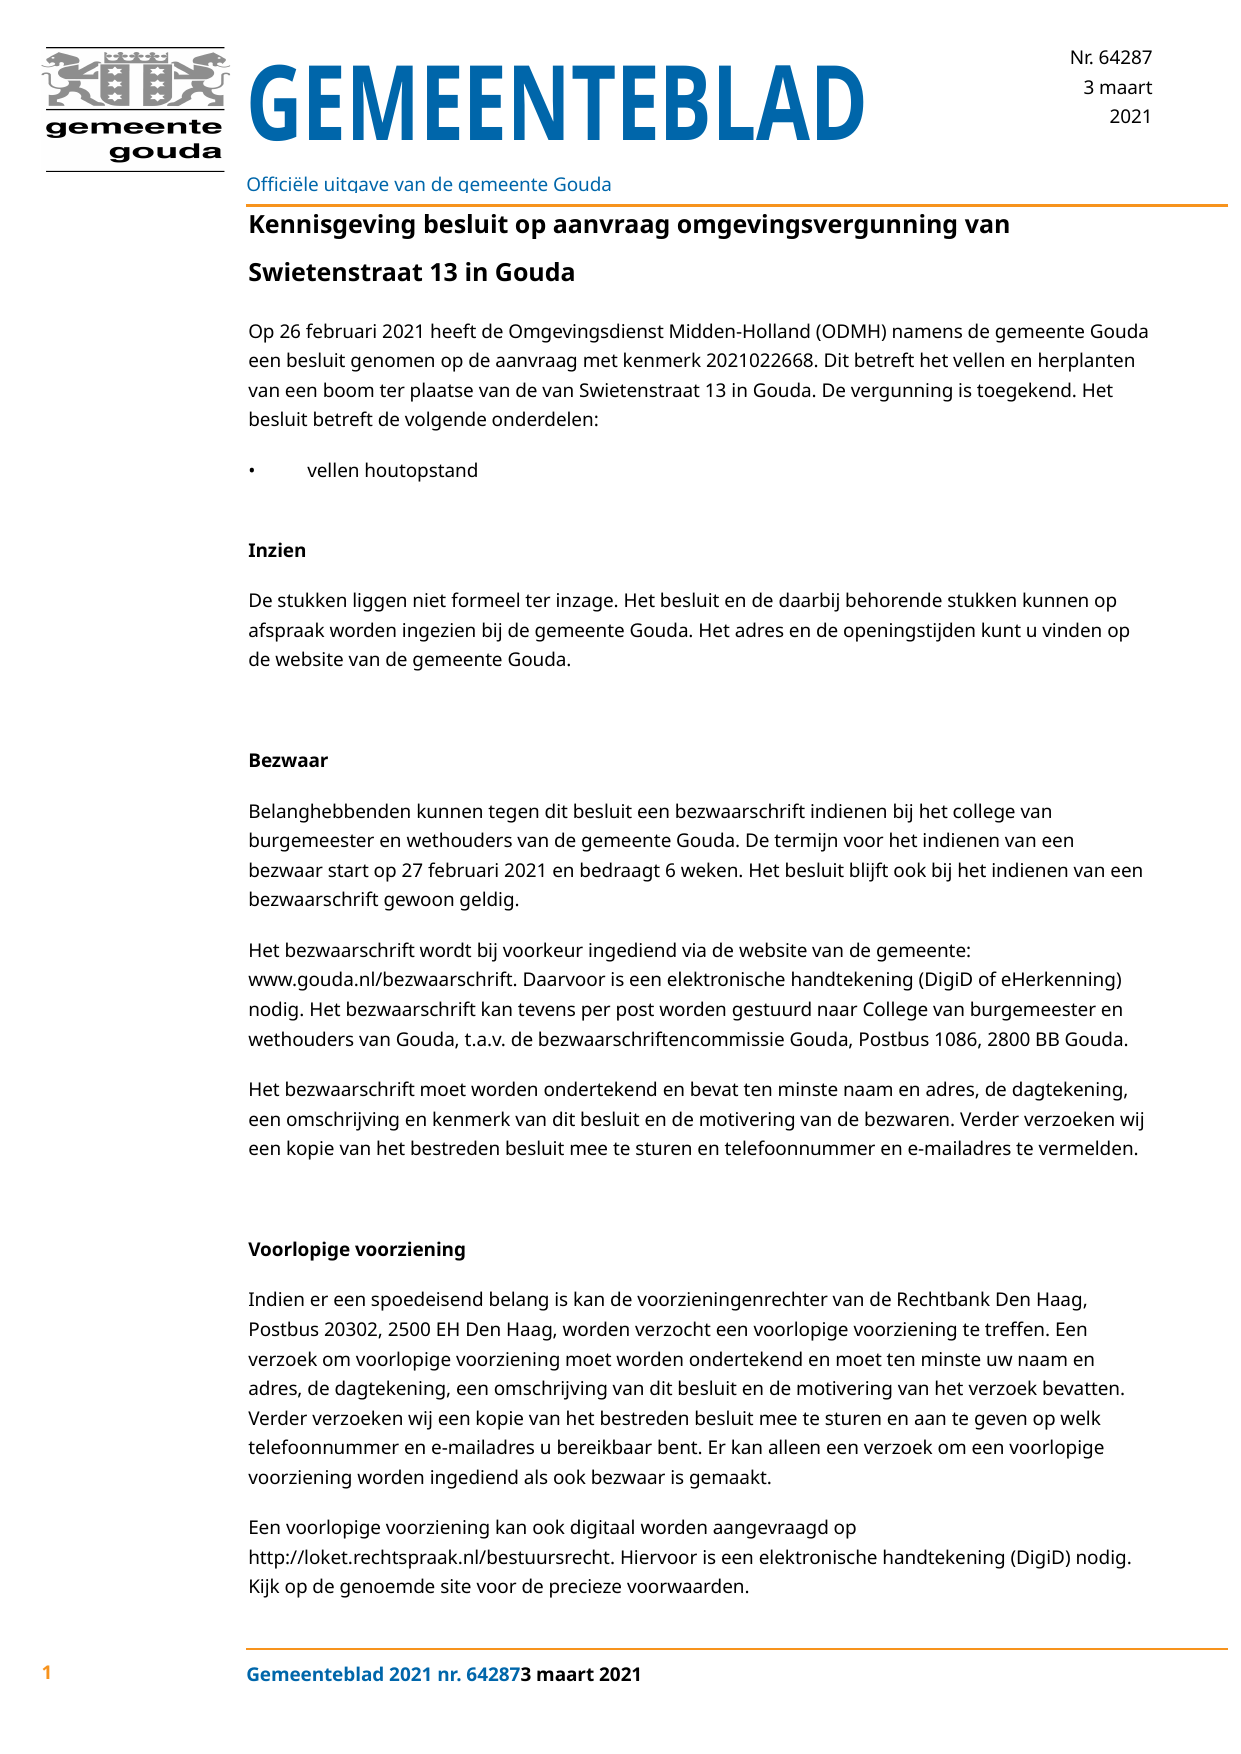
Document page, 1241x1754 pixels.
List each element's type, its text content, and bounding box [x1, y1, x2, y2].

text Belanghebbenden kunnen tegen dit besluit een bezwaarschrift indienen bij het college van burgemeester en wethouders van de gemeente Gouda. De termijn voor het indienen van een bezwaar start op 27 februari 2021 en bedraagt 6 weken. Het besluit blijft ook bij het indienen van een bezwaarschrift gewoon geldig. [248, 798, 1152, 912]
text Inzien [248, 537, 1152, 563]
text Een voorlopige voorziening kan ook digitaal worden aangevraagd op http://loket.rechtspraak.nl/bestuursrecht. Hiervoor is een elektronische handtekening (DigiD) nodig. Kijk op de genoemde site voor de precieze voorwaarden. [248, 1514, 1152, 1599]
text Het bezwaarschrift wordt bij voorkeur ingediend via de website van de gemeente: www.gouda.nl/bezwaarschrift. Daarvoor is een elektronische handtekening (DigiD of eHerkenning) nodig. Het bezwaarschrift kan tevens per post worden gestuurd naar College van burgemeester en wethouders van Gouda, t.a.v. de bezwaarschriftencommissie Gouda, Postbus 1086, 2800 BB Gouda. [248, 937, 1152, 1052]
text Bezwaar [248, 747, 1152, 773]
text Voorlopige voorziening [248, 1236, 1152, 1262]
text Op 26 februari 2021 heeft de Omgevingsdienst Midden-Holland (ODMH) namens de gemeente Gouda een besluit genomen op de aanvraag met kenmerk 2021022668. Dit betreft het vellen en herplanten van een boom ter plaatse van de van Swietenstraat 13 in Gouda. De vergunning is toegekend. Het besluit betreft de volgende onderdelen: [248, 318, 1152, 432]
list vellen houtopstand [248, 457, 1152, 483]
text Indien er een spoedeisend belang is kan de voorzieningenrechter van de Rechtbank Den Haag, Postbus 20302, 2500 EH Den Haag, worden verzocht een voorlopige voorziening te treffen. Een verzoek om voorlopige voorziening moet worden ondertekend en moet ten minste uw naam en adres, de dagtekening, een omschrijving van dit besluit en de motivering van het verzoek bevatten. Verder verzoeken wij een kopie van het bestreden besluit mee te sturen en aan te geven op welk telefoonnummer en e-mailadres u bereikbaar bent. Er kan alleen een verzoek om een voorlopige voorziening worden ingediend als ook bezwaar is gemaakt. [248, 1287, 1152, 1490]
text Kennisgeving besluit op aanvraag omgevingsvergunning van Swietenstraat 13 in Gouda [248, 207, 1152, 288]
picture [41, 47, 231, 172]
text De stukken liggen niet formeel ter inzage. Het besluit en de daarbij behorende stukken kunnen op afspraak worden ingezien bij de gemeente Gouda. Het adres en de openingstijden kunt u vinden op de website van de gemeente Gouda. [248, 587, 1152, 672]
text Het bezwaarschrift moet worden ondertekend en bevat ten minste naam en adres, de dagtekening, een omschrijving en kenmerk van dit besluit en de motivering van de bezwaren. Verder verzoeken wij een kopie van het bestreden besluit mee te sturen en telefoonnummer en e-mailadres te vermelden. [248, 1076, 1152, 1161]
